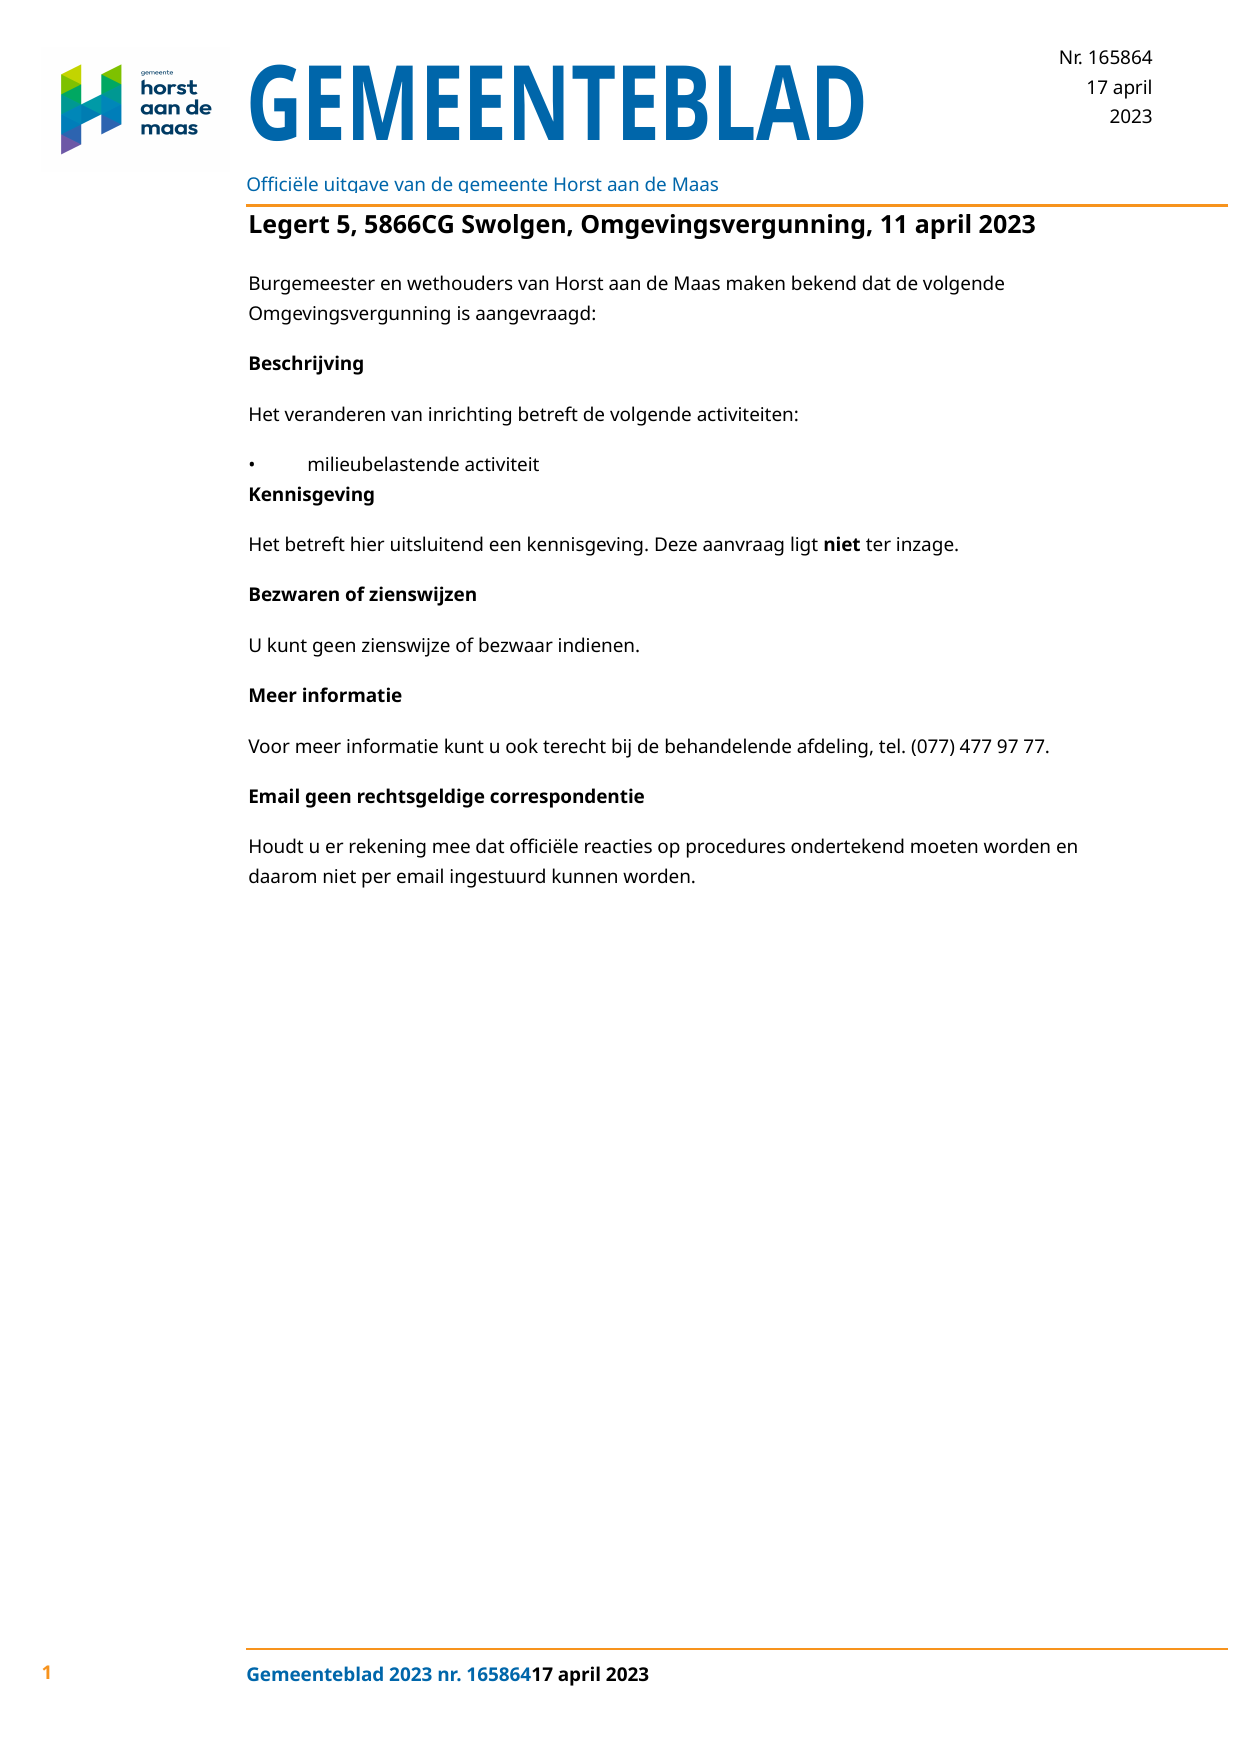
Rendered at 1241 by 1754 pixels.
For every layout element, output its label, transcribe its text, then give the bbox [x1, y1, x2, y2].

list milieubelastende activiteit [248, 451, 1152, 477]
text Burgemeester en wethouders van Horst aan de Maas maken bekend dat de volgende Omgevingsvergunning is aangevraagd: [248, 270, 1152, 326]
picture [41, 47, 231, 172]
text Houdt u er rekening mee dat officiële reacties op procedures ondertekend moeten worden en daarom niet per email ingestuurd kunnen worden. [248, 834, 1152, 889]
text Beschrijving [248, 350, 1152, 376]
text Het veranderen van inrichting betreft de volgende activiteiten: [248, 401, 1152, 426]
text Kennisgeving [248, 481, 1152, 506]
text Legert 5, 5866CG Swolgen, Omgevingsvergunning, 11 april 2023 [248, 207, 1152, 241]
text Email geen rechtsgeldige correspondentie [248, 783, 1152, 809]
text Het betreft hier uitsluitend een kennisgeving. Deze aanvraag ligt niet ter inzage. [248, 531, 1152, 557]
text Meer informatie [248, 682, 1152, 708]
text Voor meer informatie kunt u ook terecht bij de behandelende afdeling, tel. (077) 477 97 77. [248, 733, 1152, 758]
text Bezwaren of zienswijzen [248, 582, 1152, 607]
text U kunt geen zienswijze of bezwaar indienen. [248, 632, 1152, 658]
